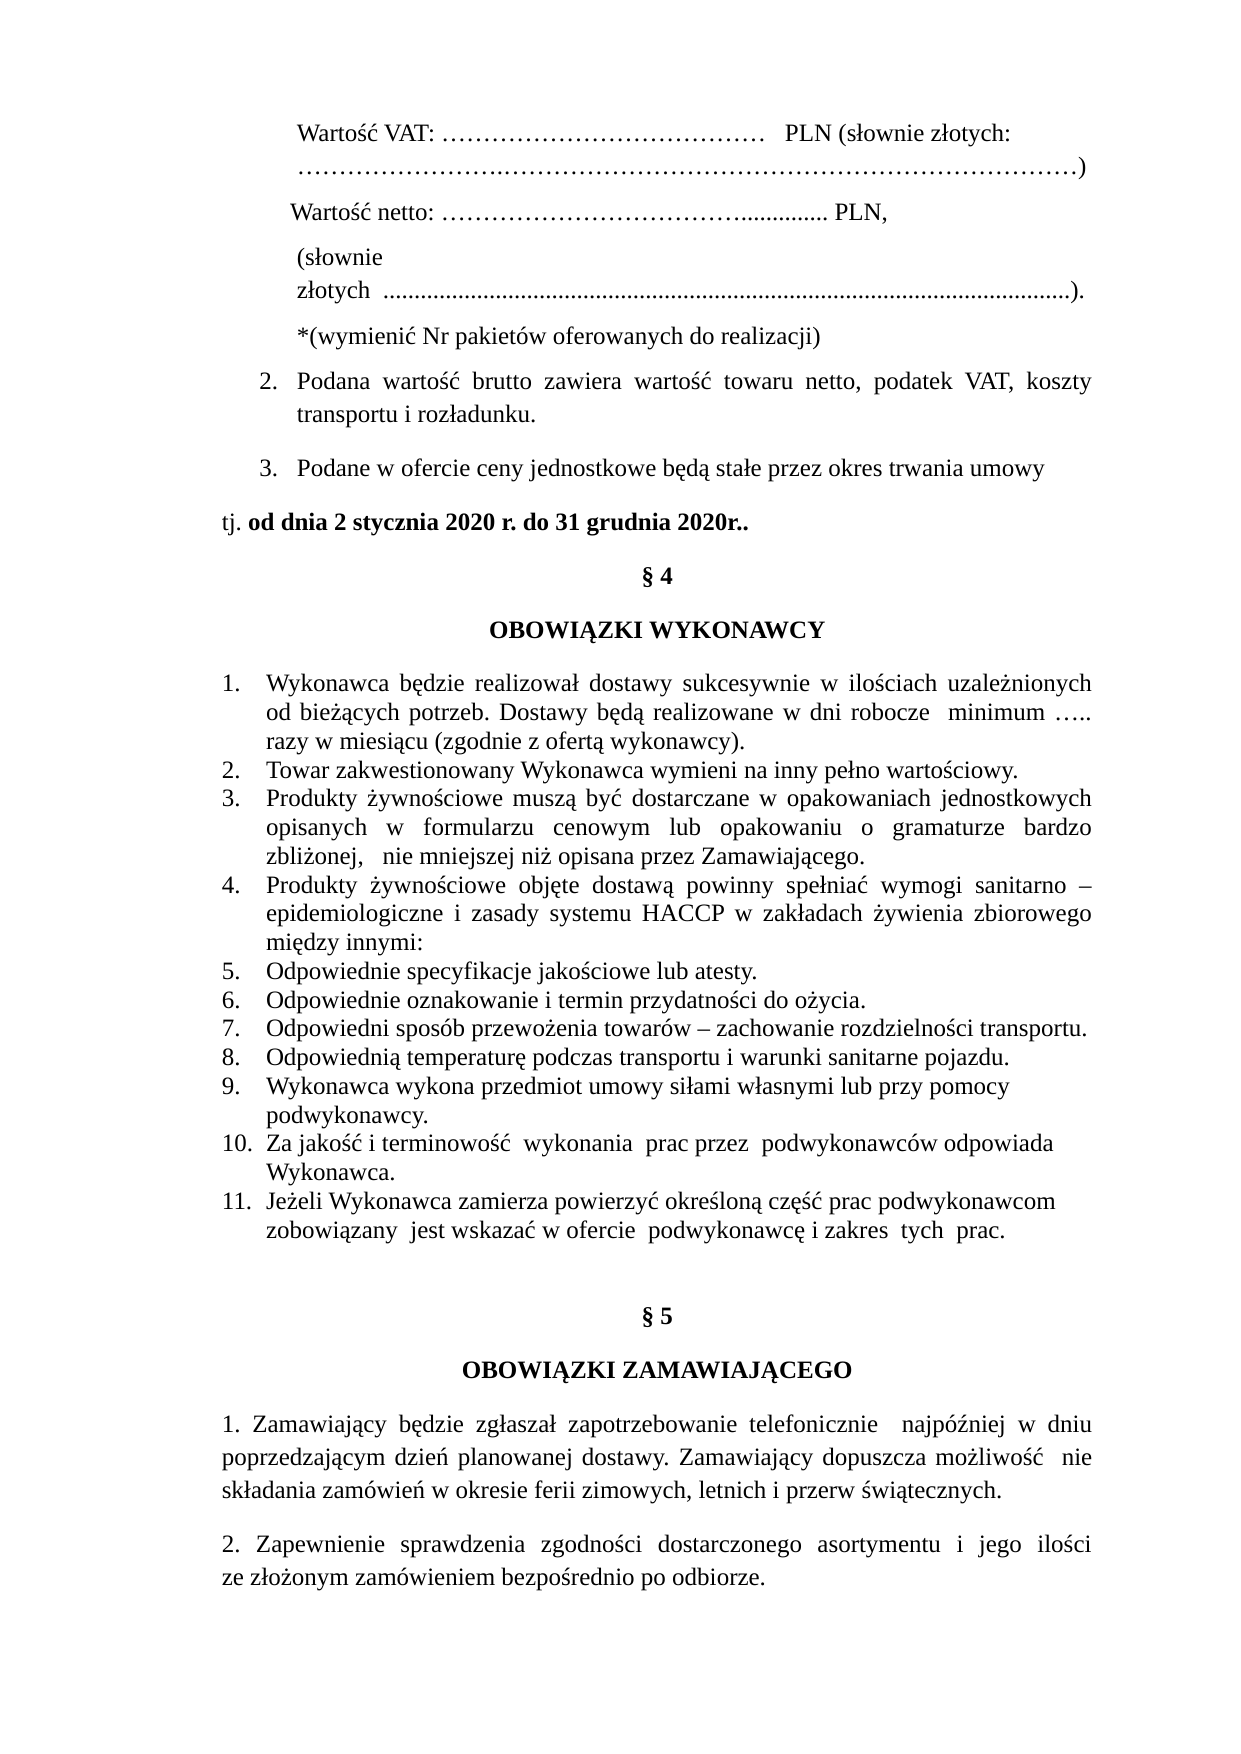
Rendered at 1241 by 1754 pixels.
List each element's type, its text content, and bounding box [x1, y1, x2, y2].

text Wartość VAT: ………………………………… PLN (słownie złotych: …………………….……………………………………………………………) [297, 118, 1093, 180]
list Odpowiednie oznakowanie i termin przydatności do ożycia. [222, 985, 1093, 1013]
text § 5 [222, 1301, 1093, 1330]
text tj. od dnia 2 stycznia 2020 r. do 31 grudnia 2020r.. [222, 507, 1093, 536]
list Wykonawca będzie realizował dostawy sukcesywnie w ilościach uzależnionych od bieżących potrzeb. Dostawy będą realizowane w dni robocze minimum ….. razy w miesiącu (zgodnie z ofertą wykonawcy). [222, 668, 1093, 755]
text OBOWIĄZKI ZAMAWIAJĄCEGO [222, 1355, 1093, 1384]
text § 4 [222, 561, 1093, 589]
text (słownie złotych ..............................................................................................................). [297, 242, 1093, 304]
list Odpowiednie specyfikacje jakościowe lub atesty. [222, 956, 1093, 985]
list Wykonawca wykona przedmiot umowy siłami własnymi lub przy pomocy podwykonawcy. [222, 1071, 1104, 1128]
text 1. Zamawiający będzie zgłaszał zapotrzebowanie telefonicznie najpóźniej w dniu poprzedzającym dzień planowanej dostawy. Zamawiający dopuszcza możliwość nie składania zamówień w okresie ferii zimowych, letnich i przerw świątecznych. [222, 1409, 1093, 1503]
text OBOWIĄZKI WYKONAWCY [222, 615, 1093, 643]
list Podana wartość brutto zawiera wartość towaru netto, podatek VAT, koszty transportu i rozładunku. [259, 366, 1093, 428]
list Produkty żywnościowe muszą być dostarczane w opakowaniach jednostkowych opisanych w formularzu cenowym lub opakowaniu o gramaturze bardzo zbliżonej, nie mniejszej niż opisana przez Zamawiającego. [222, 783, 1093, 870]
list Odpowiedni sposób przewożenia towarów – zachowanie rozdzielności transportu. [222, 1013, 1093, 1042]
list Jeżeli Wykonawca zamierza powierzyć określoną część prac podwykonawcom zobowiązany jest wskazać w ofercie podwykonawcę i zakres tych prac. [222, 1186, 1093, 1243]
text Wartość netto: ……………………………….............. PLN, [222, 197, 1093, 225]
text *(wymienić Nr pakietów oferowanych do realizacji) [297, 321, 1093, 349]
list Towar zakwestionowany Wykonawca wymieni na inny pełno wartościowy. [222, 755, 1093, 783]
list Za jakość i terminowość wykonania prac przez podwykonawców odpowiada Wykonawca. [222, 1128, 1093, 1186]
list Odpowiednią temperaturę podczas transportu i warunki sanitarne pojazdu. [222, 1042, 1093, 1071]
text 2. Zapewnienie sprawdzenia zgodności dostarczonego asortymentu i jego ilości ze złożonym zamówieniem bezpośrednio po odbiorze. [222, 1529, 1093, 1590]
list Produkty żywnościowe objęte dostawą powinny spełniać wymogi sanitarno – epidemiologiczne i zasady systemu HACCP w zakładach żywienia zbiorowego między innymi: [222, 870, 1093, 956]
list Podane w ofercie ceny jednostkowe będą stałe przez okres trwania umowy [259, 453, 1093, 482]
